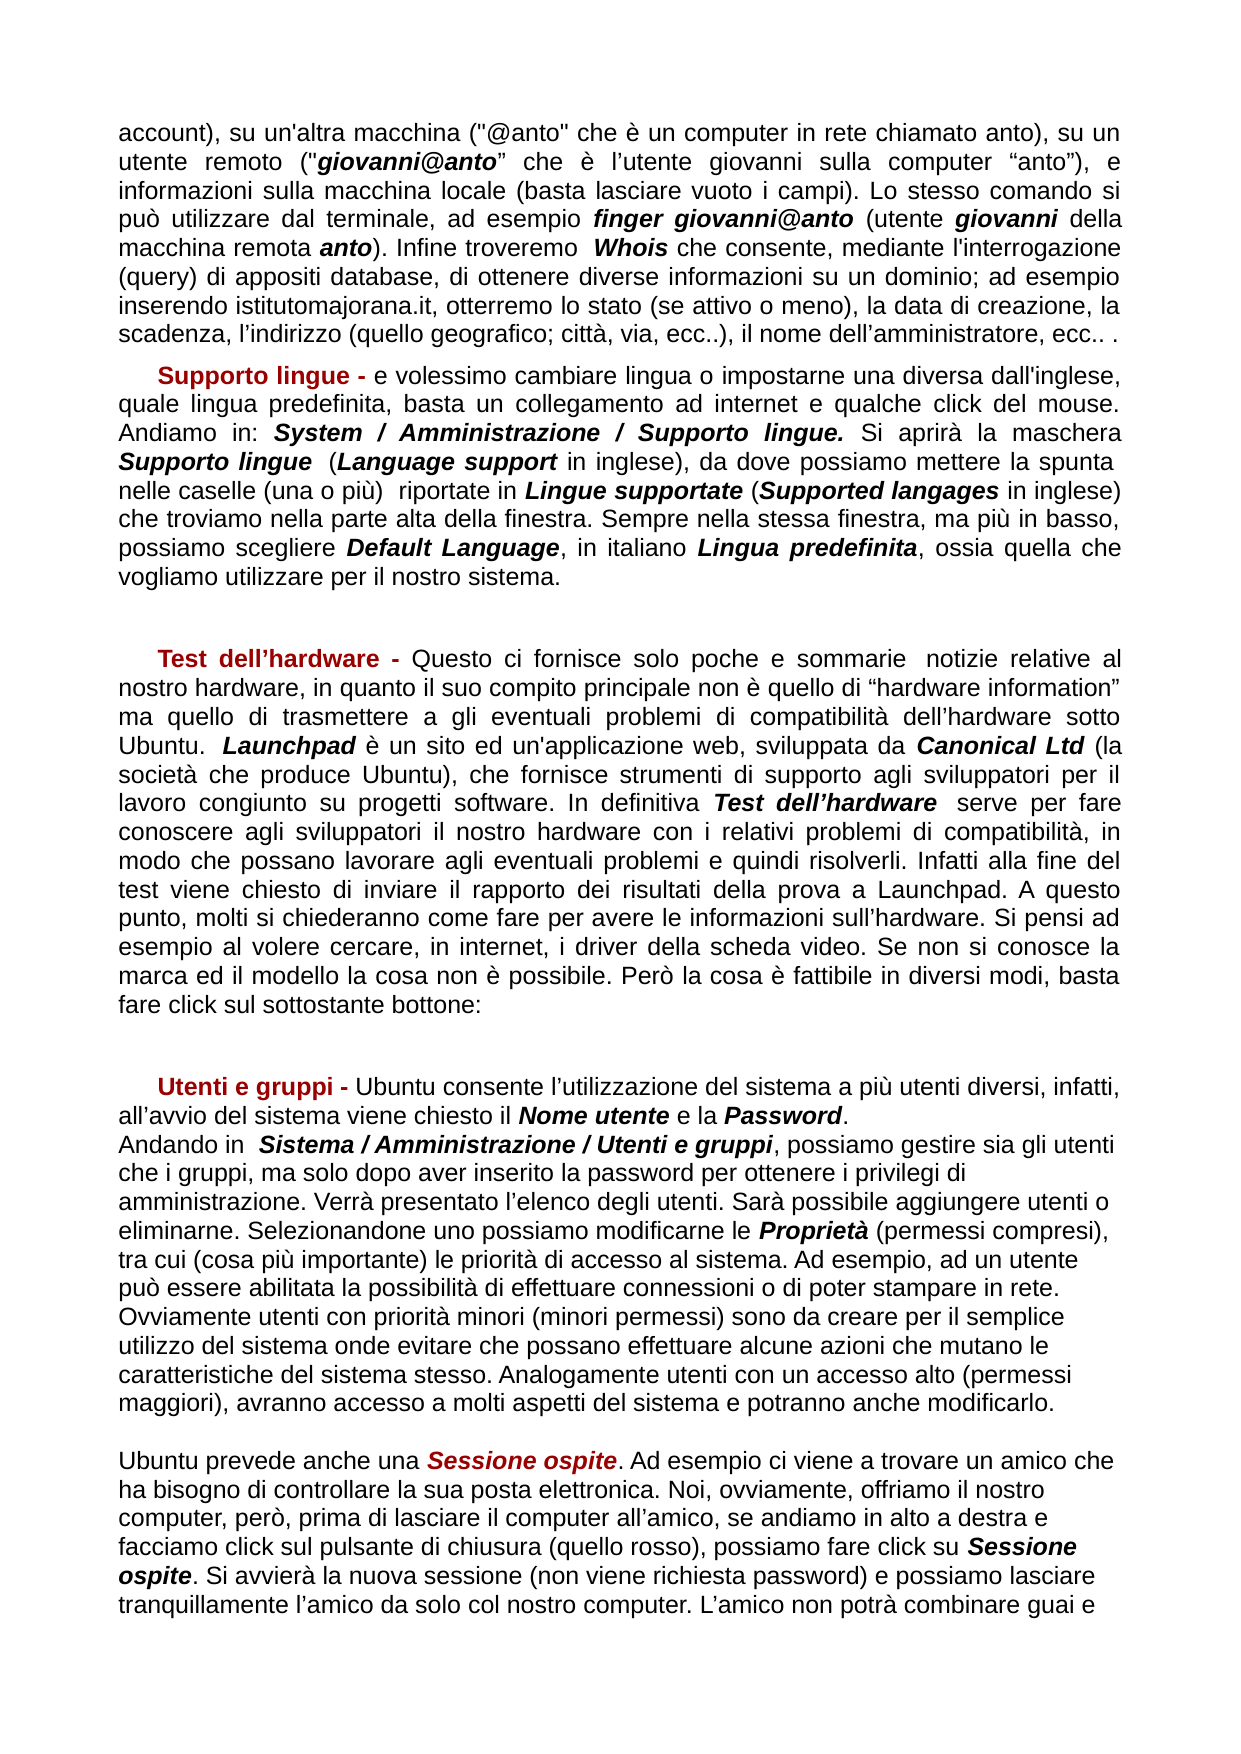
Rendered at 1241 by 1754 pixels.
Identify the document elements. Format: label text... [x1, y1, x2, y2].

text account), su un'altra macchina ("@anto" che è un computer in rete chiamato anto), su un utente remoto ("giovanni@anto” che è l’utente giovanni sulla computer “anto”), e informazioni sulla macchina locale (basta lasciare vuoto i campi). Lo stesso comando si può utilizzare dal terminale, ad esempio finger giovanni@anto (utente giovanni della macchina remota anto). Infine troveremo Whois che consente, mediante l'interrogazione (query) di appositi database, di ottenere diverse informazioni su un dominio; ad esempio inserendo istitutomajorana.it, otterremo lo stato (se attivo o meno), la data di creazione, la scadenza, l’indirizzo (quello geografico; città, via, ecc..), il nome dell’amministratore, ecc.. . [118, 118, 1122, 348]
text Utenti e gruppi - Ubuntu consente l’utilizzazione del sistema a più utenti diversi, infatti, all’avvio del sistema viene chiesto il Nome utente e la Password. Andando in Sistema / Amministrazione / Utenti e gruppi, possiamo gestire sia gli utenti che i gruppi, ma solo dopo aver inserito la password per ottenere i privilegi di amministrazione. Verrà presentato l’elenco degli utenti. Sarà possibile aggiungere utenti o eliminarne. Selezionandone uno possiamo modificarne le Proprietà (permessi compresi), tra cui (cosa più importante) le priorità di accesso al sistema. Ad esempio, ad un utente può essere abilitata la possibilità di effettuare connessioni o di poter stampare in rete. Ovviamente utenti con priorità minori (minori permessi) sono da creare per il semplice utilizzo del sistema onde evitare che possano effettuare alcune azioni che mutano le caratteristiche del sistema stesso. Analogamente utenti con un accesso alto (permessi maggiori), avranno accesso a molti aspetti del sistema e potranno anche modificarlo. Ubuntu prevede anche una Sessione ospite. Ad esempio ci viene a trovare un amico che ha bisogno di controllare la sua posta elettronica. Noi, ovviamente, offriamo il nostro computer, però, prima di lasciare il computer all’amico, se andiamo in alto a destra e facciamo click sul pulsante di chiusura (quello rosso), possiamo fare click su Sessione ospite. Si avvierà la nuova sessione (non viene richiesta password) e possiamo lasciare tranquillamente l’amico da solo col nostro computer. L’amico non potrà combinare guai e [118, 1072, 1122, 1618]
text Test dell’hardware - Questo ci fornisce solo poche e sommarie notizie relative al nostro hardware, in quanto il suo compito principale non è quello di “hardware information” ma quello di trasmettere a gli eventuali problemi di compatibilità dell’hardware sotto Ubuntu. Launchpad è un sito ed un'applicazione web, sviluppata da Canonical Ltd (la società che produce Ubuntu), che fornisce strumenti di supporto agli sviluppatori per il lavoro congiunto su progetti software. In definitiva Test dell’hardware serve per fare conoscere agli sviluppatori il nostro hardware con i relativi problemi di compatibilità, in modo che possano lavorare agli eventuali problemi e quindi risolverli. Infatti alla fine del test viene chiesto di inviare il rapporto dei risultati della prova a Launchpad. A questo punto, molti si chiederanno come fare per avere le informazioni sull’hardware. Si pensi ad esempio al volere cercare, in internet, i driver della scheda video. Se non si conosce la marca ed il modello la cosa non è possibile. Però la cosa è fattibile in diversi modi, basta fare click sul sottostante bottone: [118, 644, 1122, 1018]
text Supporto lingue - e volessimo cambiare lingua o impostarne una diversa dall'inglese, quale lingua predefinita, basta un collegamento ad internet e qualche click del mouse. Andiamo in: System / Amministrazione / Supporto lingue. Si aprirà la maschera Supporto lingue (Language support in inglese), da dove possiamo mettere la spunta nelle caselle (una o più) riportate in Lingue supportate (Supported langages in inglese) che troviamo nella parte alta della finestra. Sempre nella stessa finestra, ma più in basso, possiamo scegliere Default Language, in italiano Lingua predefinita, ossia quella che vogliamo utilizzare per il nostro sistema. [118, 361, 1122, 591]
